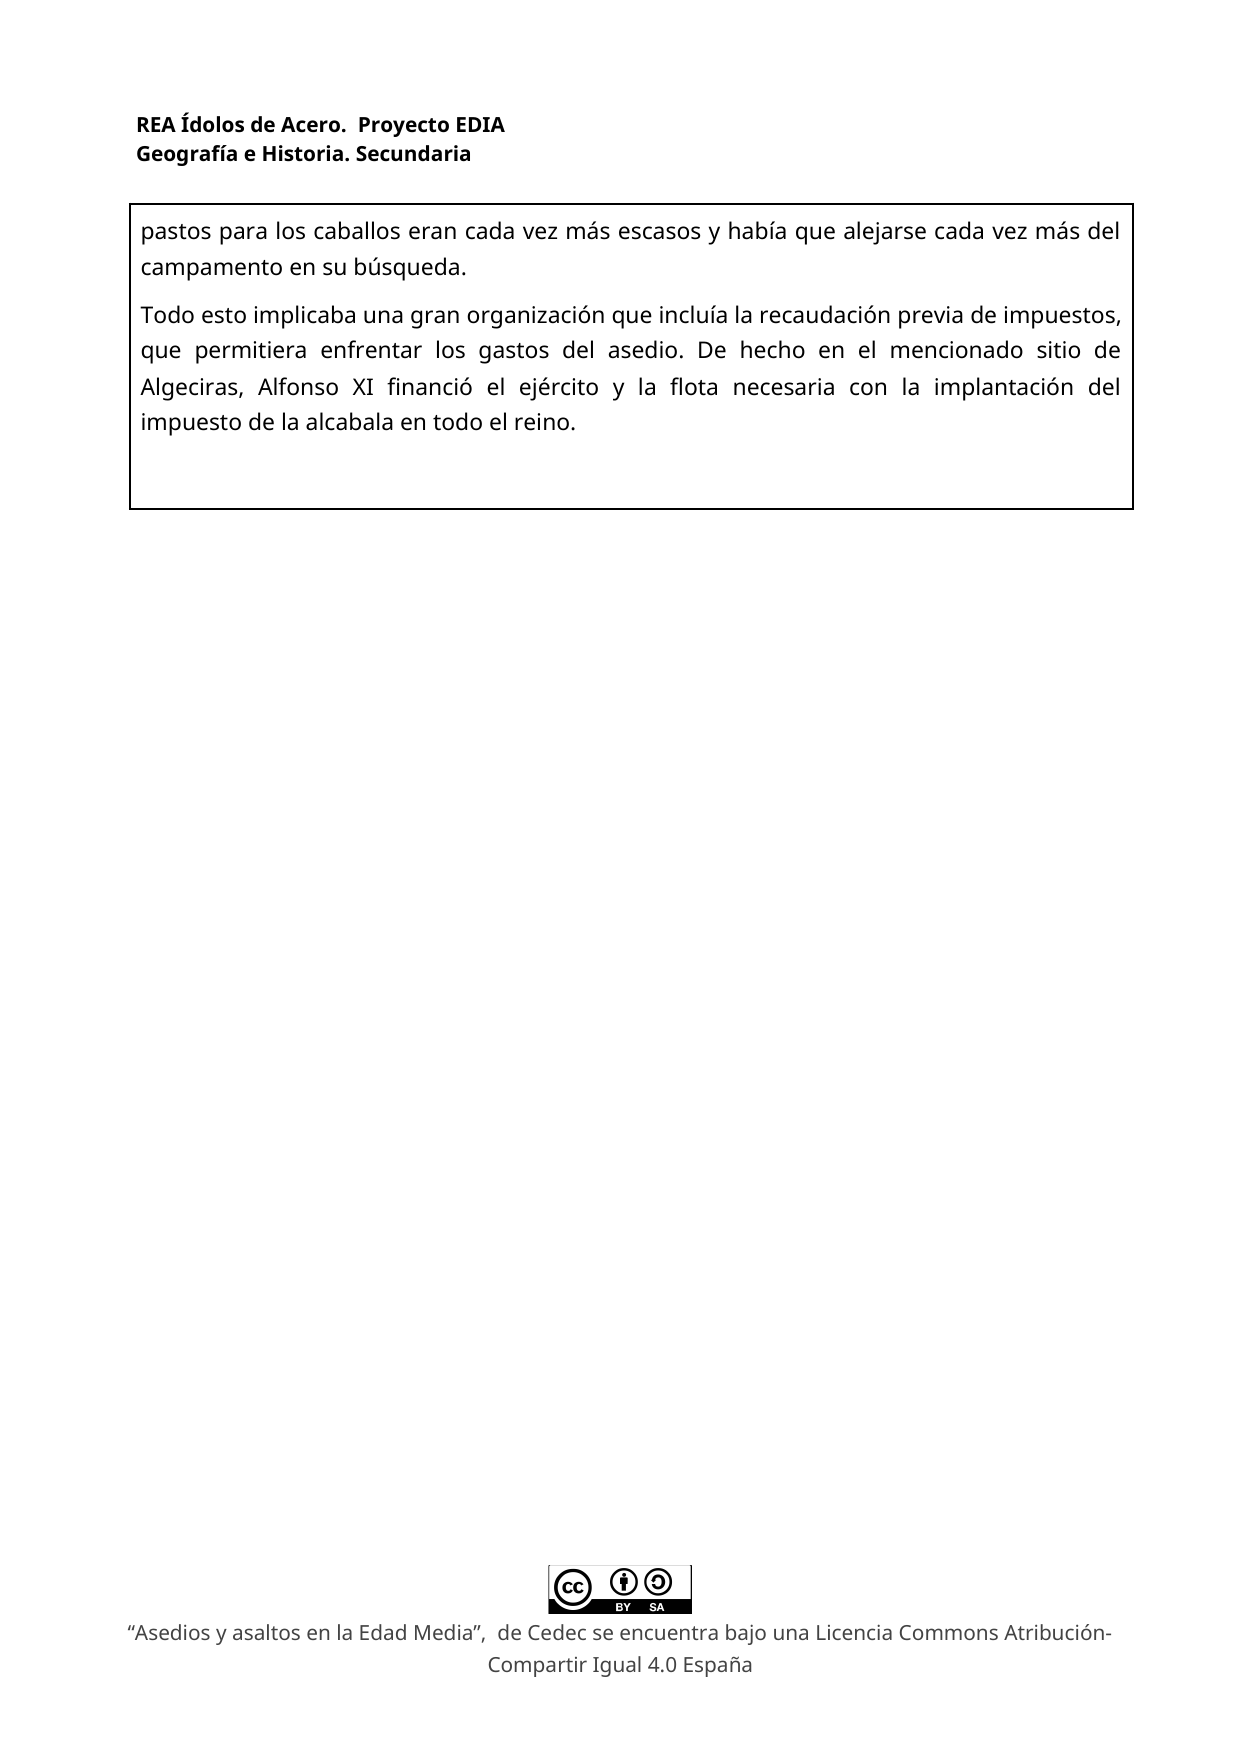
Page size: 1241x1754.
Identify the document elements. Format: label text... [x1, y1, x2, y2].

table_cell pastos para los caballos eran cada vez más escasos y había que alejarse cada vez más del campamento en su búsqueda. Todo esto implicaba una gran organización que incluía la recaudación previa de impuestos, que permitiera enfrentar los gastos del asedio. De hecho en el mencionado sitio de Algeciras, Alfonso XI financió el ejército y la flota necesaria con la implantación del impuesto de la alcabala en todo el reino. [131, 205, 1132, 507]
picture [548, 1565, 692, 1614]
